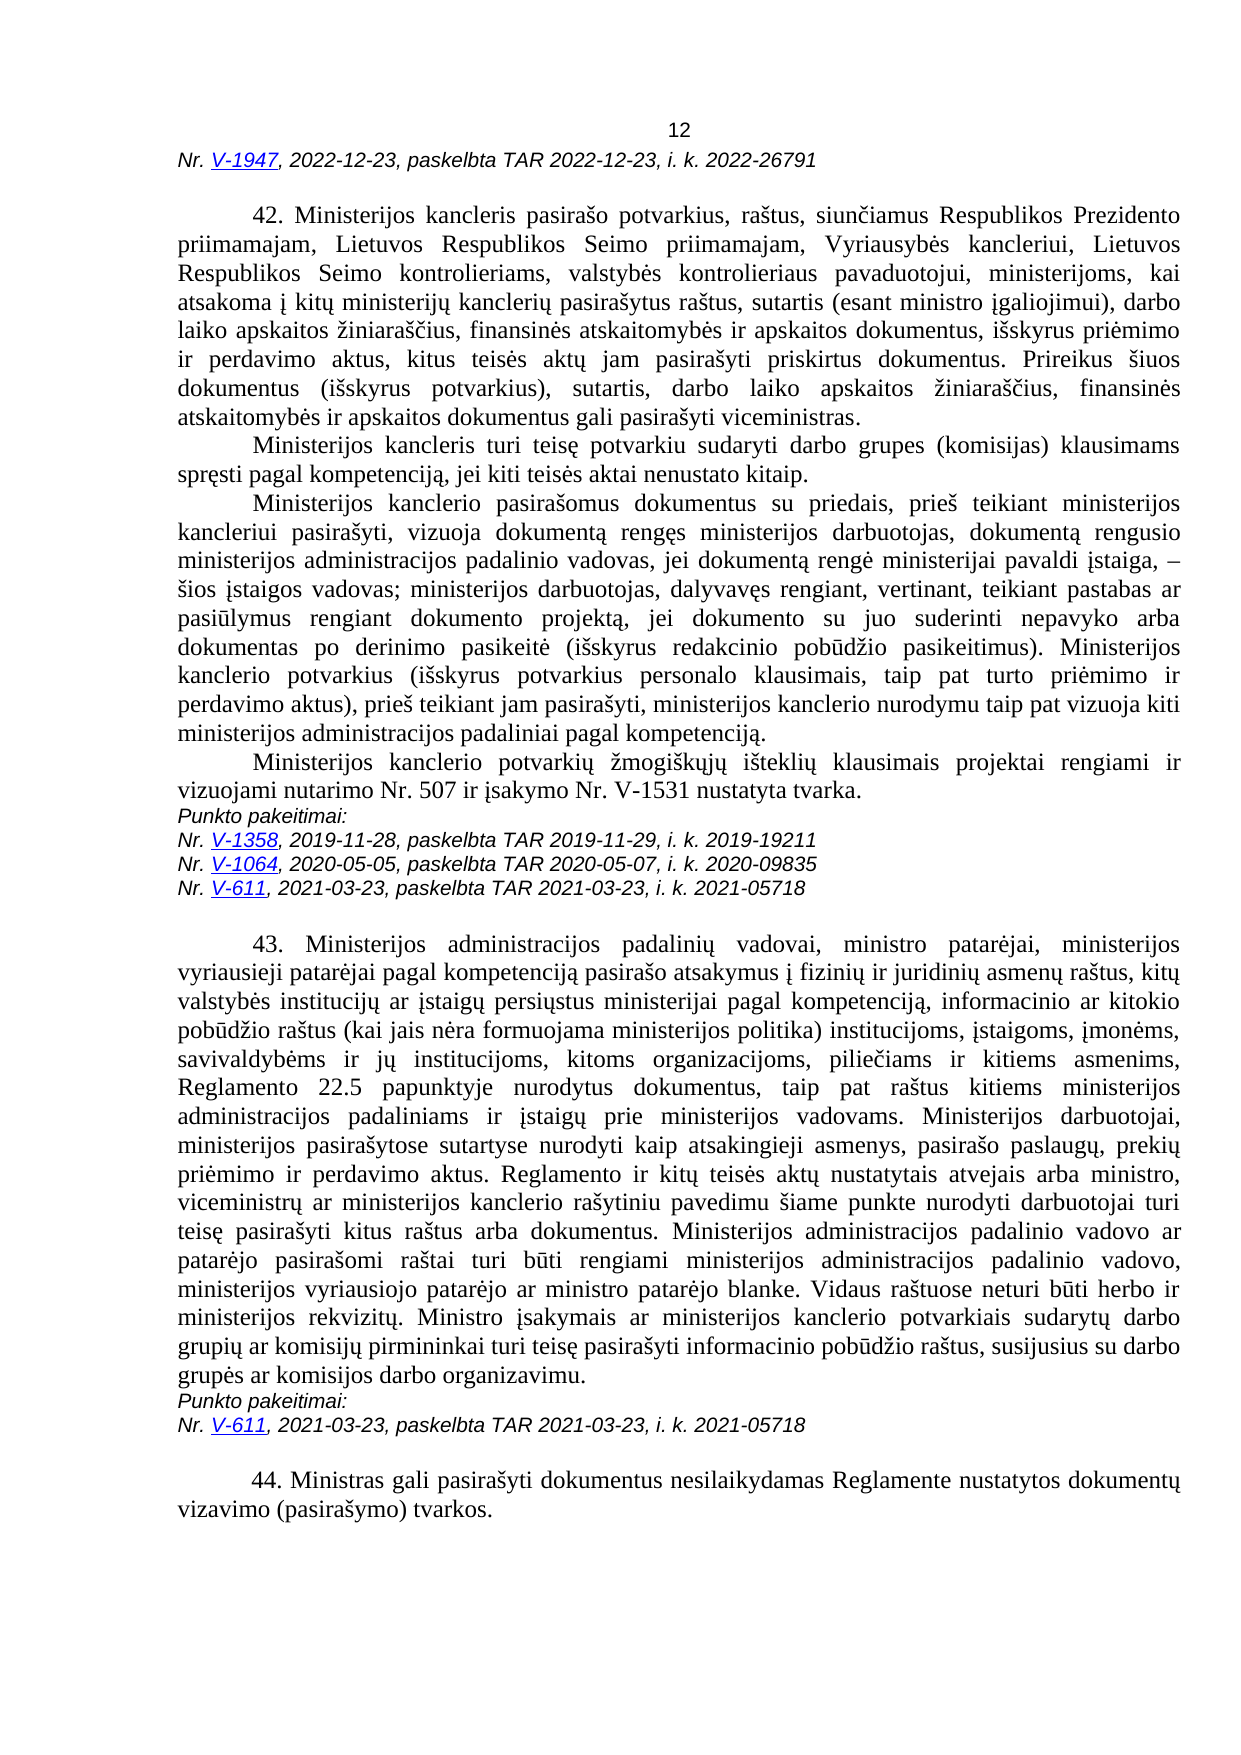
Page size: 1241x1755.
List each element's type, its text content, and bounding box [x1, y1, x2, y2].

text 42. Ministerijos kancleris pasirašo potvarkius, raštus, siunčiamus Respublikos Prezidento priimamajam, Lietuvos Respublikos Seimo priimamajam, Vyriausybės kancleriui, Lietuvos Respublikos Seimo kontrolieriams, valstybės kontrolieriaus pavaduotojui, ministerijoms, kai atsakoma į kitų ministerijų kanclerių pasirašytus raštus, sutartis (esant ministro įgaliojimui), darbo laiko apskaitos žiniaraščius, finansinės atskaitomybės ir apskaitos dokumentus, išskyrus priėmimo ir perdavimo aktus, kitus teisės aktų jam pasirašyti priskirtus dokumentus. Prireikus šiuos dokumentus (išskyrus potvarkius), sutartis, darbo laiko apskaitos žiniaraščius, finansinės atskaitomybės ir apskaitos dokumentus gali pasirašyti viceministras. [177, 200, 1181, 430]
text Ministerijos kancleris turi teisę potvarkiu sudaryti darbo grupes (komisijas) klausimams spręsti pagal kompetenciją, jei kiti teisės aktai nenustato kitaip. [177, 430, 1181, 488]
text Nr. V-611, 2021-03-23, paskelbta TAR 2021-03-23, i. k. 2021-05718 [177, 876, 1181, 900]
text Nr. V-1358, 2019-11-28, paskelbta TAR 2019-11-29, i. k. 2019-19211 [177, 828, 1181, 852]
text 44. Ministras gali pasirašyti dokumentus nesilaikydamas Reglamente nustatytos dokumentų vizavimo (pasirašymo) tvarkos. [177, 1465, 1181, 1523]
text Nr. V-1064, 2020-05-05, paskelbta TAR 2020-05-07, i. k. 2020-09835 [177, 852, 1181, 876]
text Ministerijos kanclerio potvarkių žmogiškųjų išteklių klausimais projektai rengiami ir vizuojami nutarimo Nr. 507 ir įsakymo Nr. V-1531 nustatyta tvarka. [177, 747, 1181, 804]
text Nr. V-1947, 2022-12-23, paskelbta TAR 2022-12-23, i. k. 2022-26791 [177, 148, 1181, 172]
text Nr. V-611, 2021-03-23, paskelbta TAR 2021-03-23, i. k. 2021-05718 [177, 1413, 1181, 1437]
text Punkto pakeitimai: [177, 1389, 1181, 1413]
text Ministerijos kanclerio pasirašomus dokumentus su priedais, prieš teikiant ministerijos kancleriui pasirašyti, vizuoja dokumentą rengęs ministerijos darbuotojas, dokumentą rengusio ministerijos administracijos padalinio vadovas, jei dokumentą rengė ministerijai pavaldi įstaiga, – šios įstaigos vadovas; ministerijos darbuotojas, dalyvavęs rengiant, vertinant, teikiant pastabas ar pasiūlymus rengiant dokumento projektą, jei dokumento su juo suderinti nepavyko arba dokumentas po derinimo pasikeitė (išskyrus redakcinio pobūdžio pasikeitimus). Ministerijos kanclerio potvarkius (išskyrus potvarkius personalo klausimais, taip pat turto priėmimo ir perdavimo aktus), prieš teikiant jam pasirašyti, ministerijos kanclerio nurodymu taip pat vizuoja kiti ministerijos administracijos padaliniai pagal kompetenciją. [177, 488, 1181, 747]
text Punkto pakeitimai: [177, 804, 1181, 828]
text 43. Ministerijos administracijos padalinių vadovai, ministro patarėjai, ministerijos vyriausieji patarėjai pagal kompetenciją pasirašo atsakymus į fizinių ir juridinių asmenų raštus, kitų valstybės institucijų ar įstaigų persiųstus ministerijai pagal kompetenciją, informacinio ar kitokio pobūdžio raštus (kai jais nėra formuojama ministerijos politika) institucijoms, įstaigoms, įmonėms, savivaldybėms ir jų institucijoms, kitoms organizacijoms, piliečiams ir kitiems asmenims, Reglamento 22.5 papunktyje nurodytus dokumentus, taip pat raštus kitiems ministerijos administracijos padaliniams ir įstaigų prie ministerijos vadovams. Ministerijos darbuotojai, ministerijos pasirašytose sutartyse nurodyti kaip atsakingieji asmenys, pasirašo paslaugų, prekių priėmimo ir perdavimo aktus. Reglamento ir kitų teisės aktų nustatytais atvejais arba ministro, viceministrų ar ministerijos kanclerio rašytiniu pavedimu šiame punkte nurodyti darbuotojai turi teisę pasirašyti kitus raštus arba dokumentus. Ministerijos administracijos padalinio vadovo ar patarėjo pasirašomi raštai turi būti rengiami ministerijos administracijos padalinio vadovo, ministerijos vyriausiojo patarėjo ar ministro patarėjo blanke. Vidaus raštuose neturi būti herbo ir ministerijos rekvizitų. Ministro įsakymais ar ministerijos kanclerio potvarkiais sudarytų darbo grupių ar komisijų pirmininkai turi teisę pasirašyti informacinio pobūdžio raštus, susijusius su darbo grupės ar komisijos darbo organizavimu. [177, 929, 1181, 1389]
